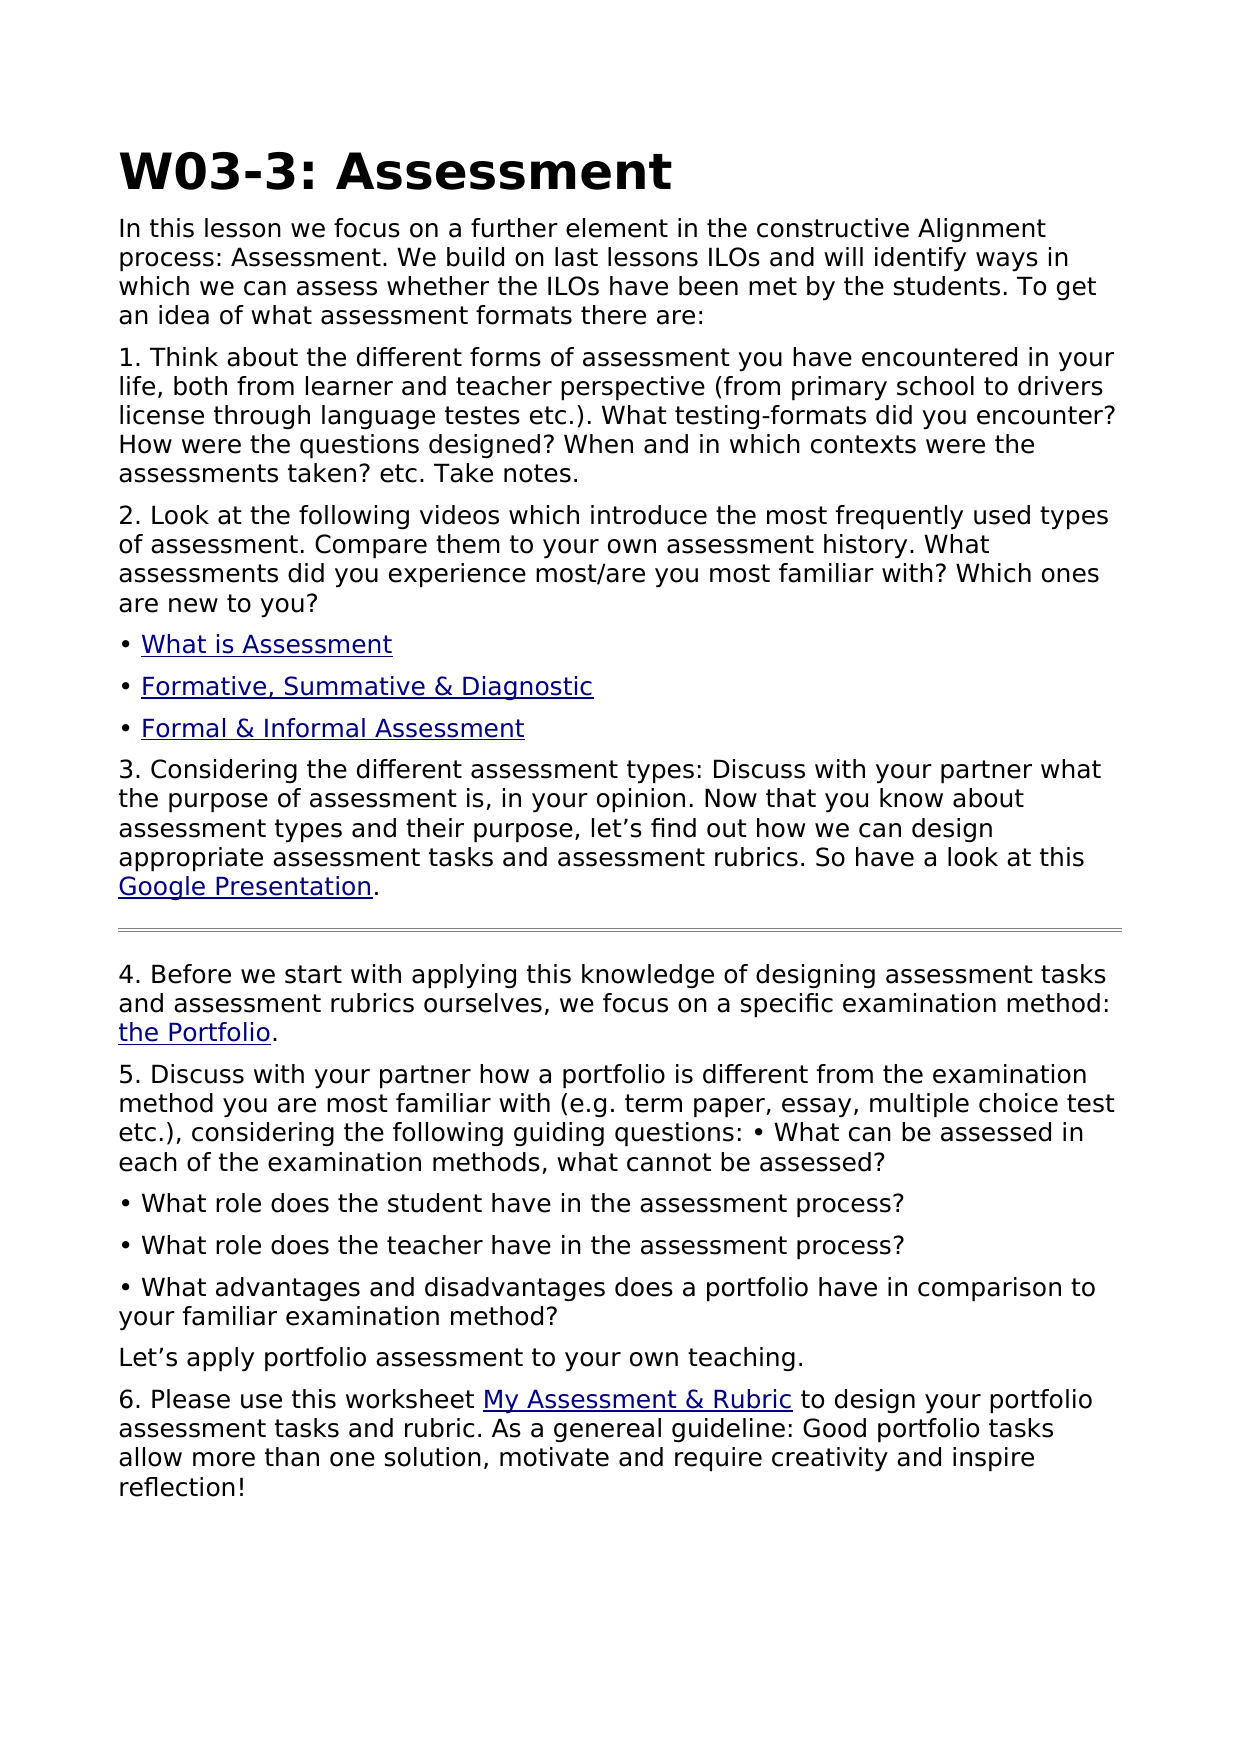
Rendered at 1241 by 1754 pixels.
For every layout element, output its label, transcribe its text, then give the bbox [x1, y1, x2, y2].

text Let’s apply portfolio assessment to your own teaching. [118, 1343, 1122, 1373]
text 3. Considering the different assessment types: Discuss with your partner what the purpose of assessment is, in your opinion. Now that you know about assessment types and their purpose, let’s find out how we can design appropriate assessment tasks and assessment rubrics. So have a look at this Google Presentation. [118, 756, 1122, 901]
text • Formal & Informal Assessment [118, 714, 1122, 743]
text 1. Think about the different forms of assessment you have encountered in your life, both from learner and teacher perspective (from primary school to drivers license through language testes etc.). What testing-formats did you encounter? How were the questions designed? When and in which contexts were the assessments taken? etc. Take notes. [118, 343, 1122, 489]
text 4. Before we start with applying this knowledge of designing assessment tasks and assessment rubrics ourselves, we focus on a specific examination method: the Portfolio. [118, 960, 1122, 1048]
subtitle W03-3: Assessment [118, 143, 1122, 201]
text • What advantages and disadvantages does a portfolio have in comparison to your familiar examination method? [118, 1273, 1122, 1331]
text 2. Look at the following videos which introduce the most frequently used types of assessment. Compare them to your own assessment history. What assessments did you experience most/are you most familiar with? Which ones are new to you? [118, 501, 1122, 618]
text • What role does the student have in the assessment process? [118, 1189, 1122, 1218]
text • What role does the teacher have in the assessment process? [118, 1231, 1122, 1260]
text In this lesson we focus on a further element in the constructive Alignment process: Assessment. We build on last lessons ILOs and will identify ways in which we can assess whether the ILOs have been met by the students. To get an idea of what assessment formats there are: [118, 214, 1122, 331]
text 6. Please use this worksheet My Assessment & Rubric to design your portfolio assessment tasks and rubric. As a genereal guideline: Good portfolio tasks allow more than one solution, motivate and require creativity and inspire reflection! [118, 1385, 1122, 1502]
text • Formative, Summative & Diagnostic [118, 672, 1122, 701]
text • What is Assessment [118, 631, 1122, 660]
text 5. Discuss with your partner how a portfolio is different from the examination method you are most familiar with (e.g. term paper, essay, multiple choice test etc.), considering the following guiding questions: • What can be assessed in each of the examination methods, what cannot be assessed? [118, 1060, 1122, 1177]
